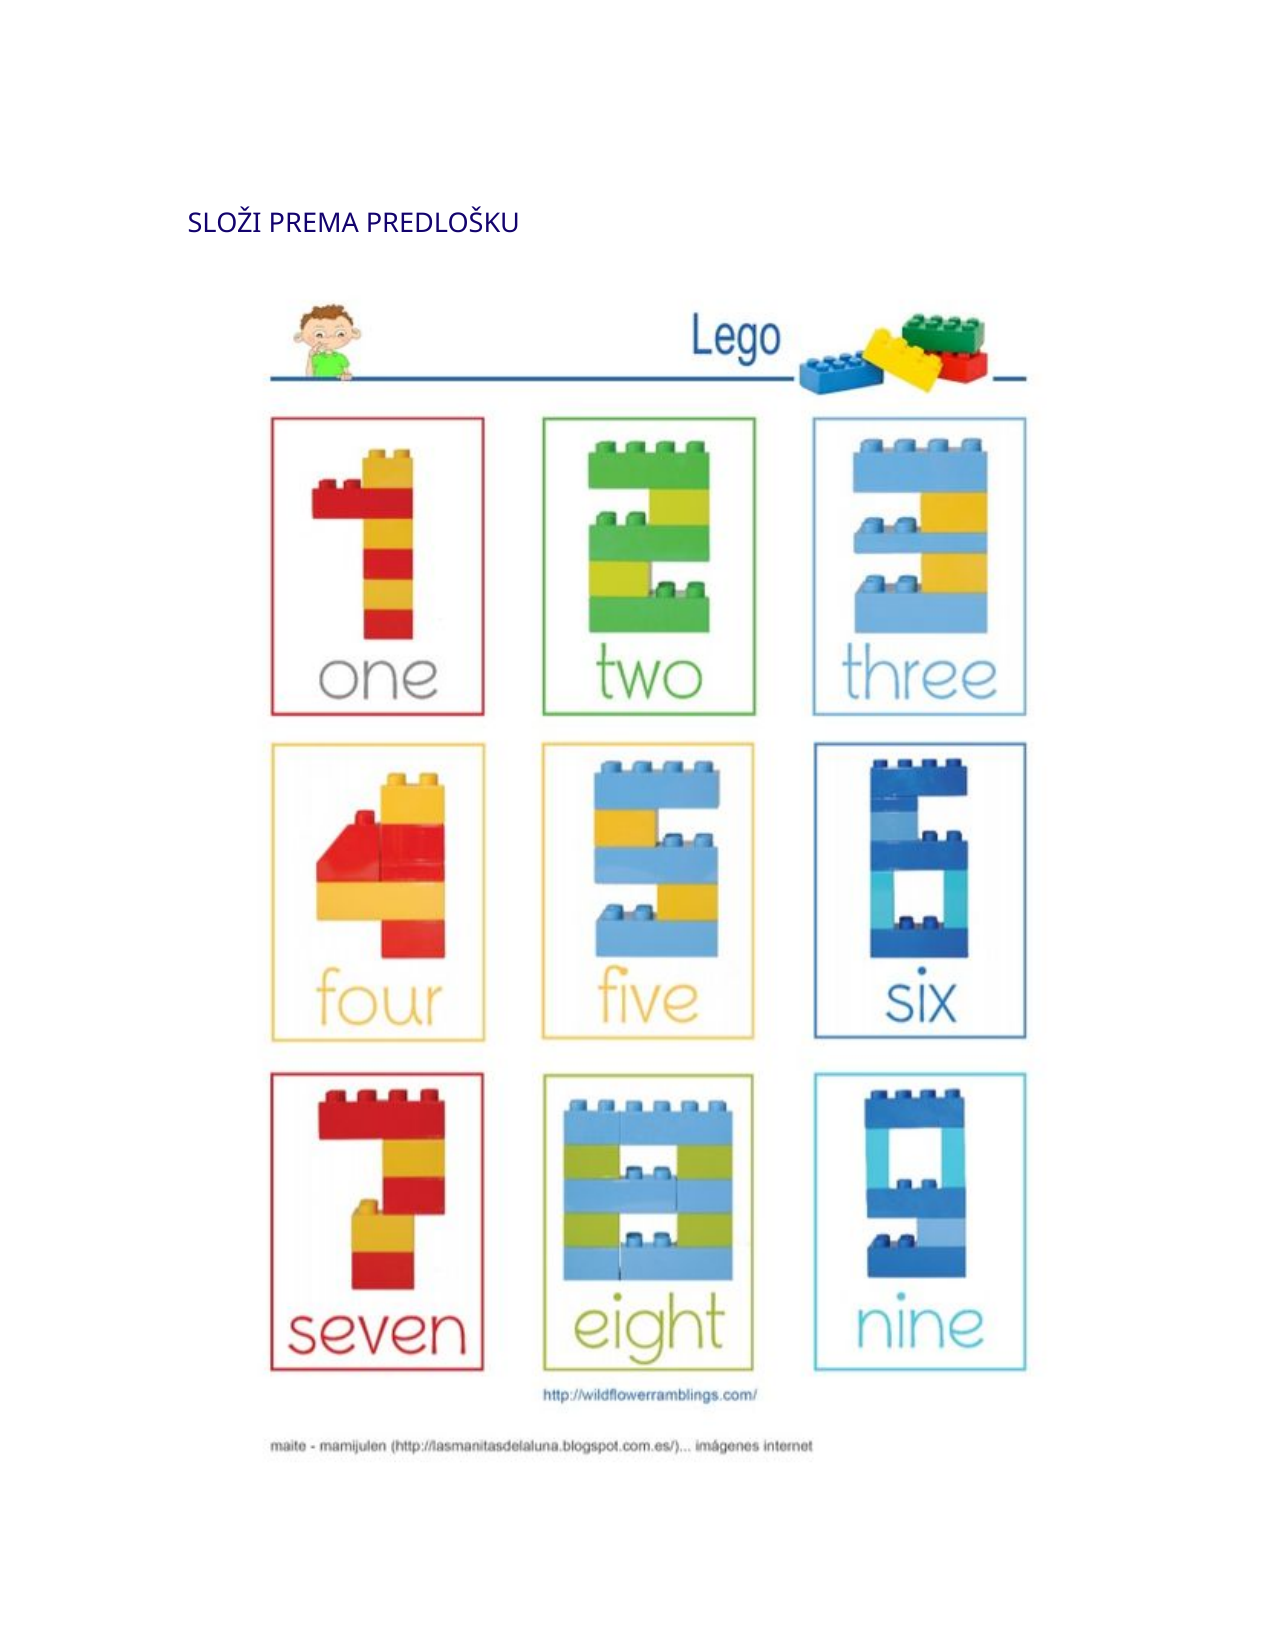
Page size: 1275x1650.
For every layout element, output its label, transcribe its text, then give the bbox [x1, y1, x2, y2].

picture [214, 276, 1077, 1496]
text SLOŽI PREMA PREDLOŠKU [187, 204, 1087, 241]
